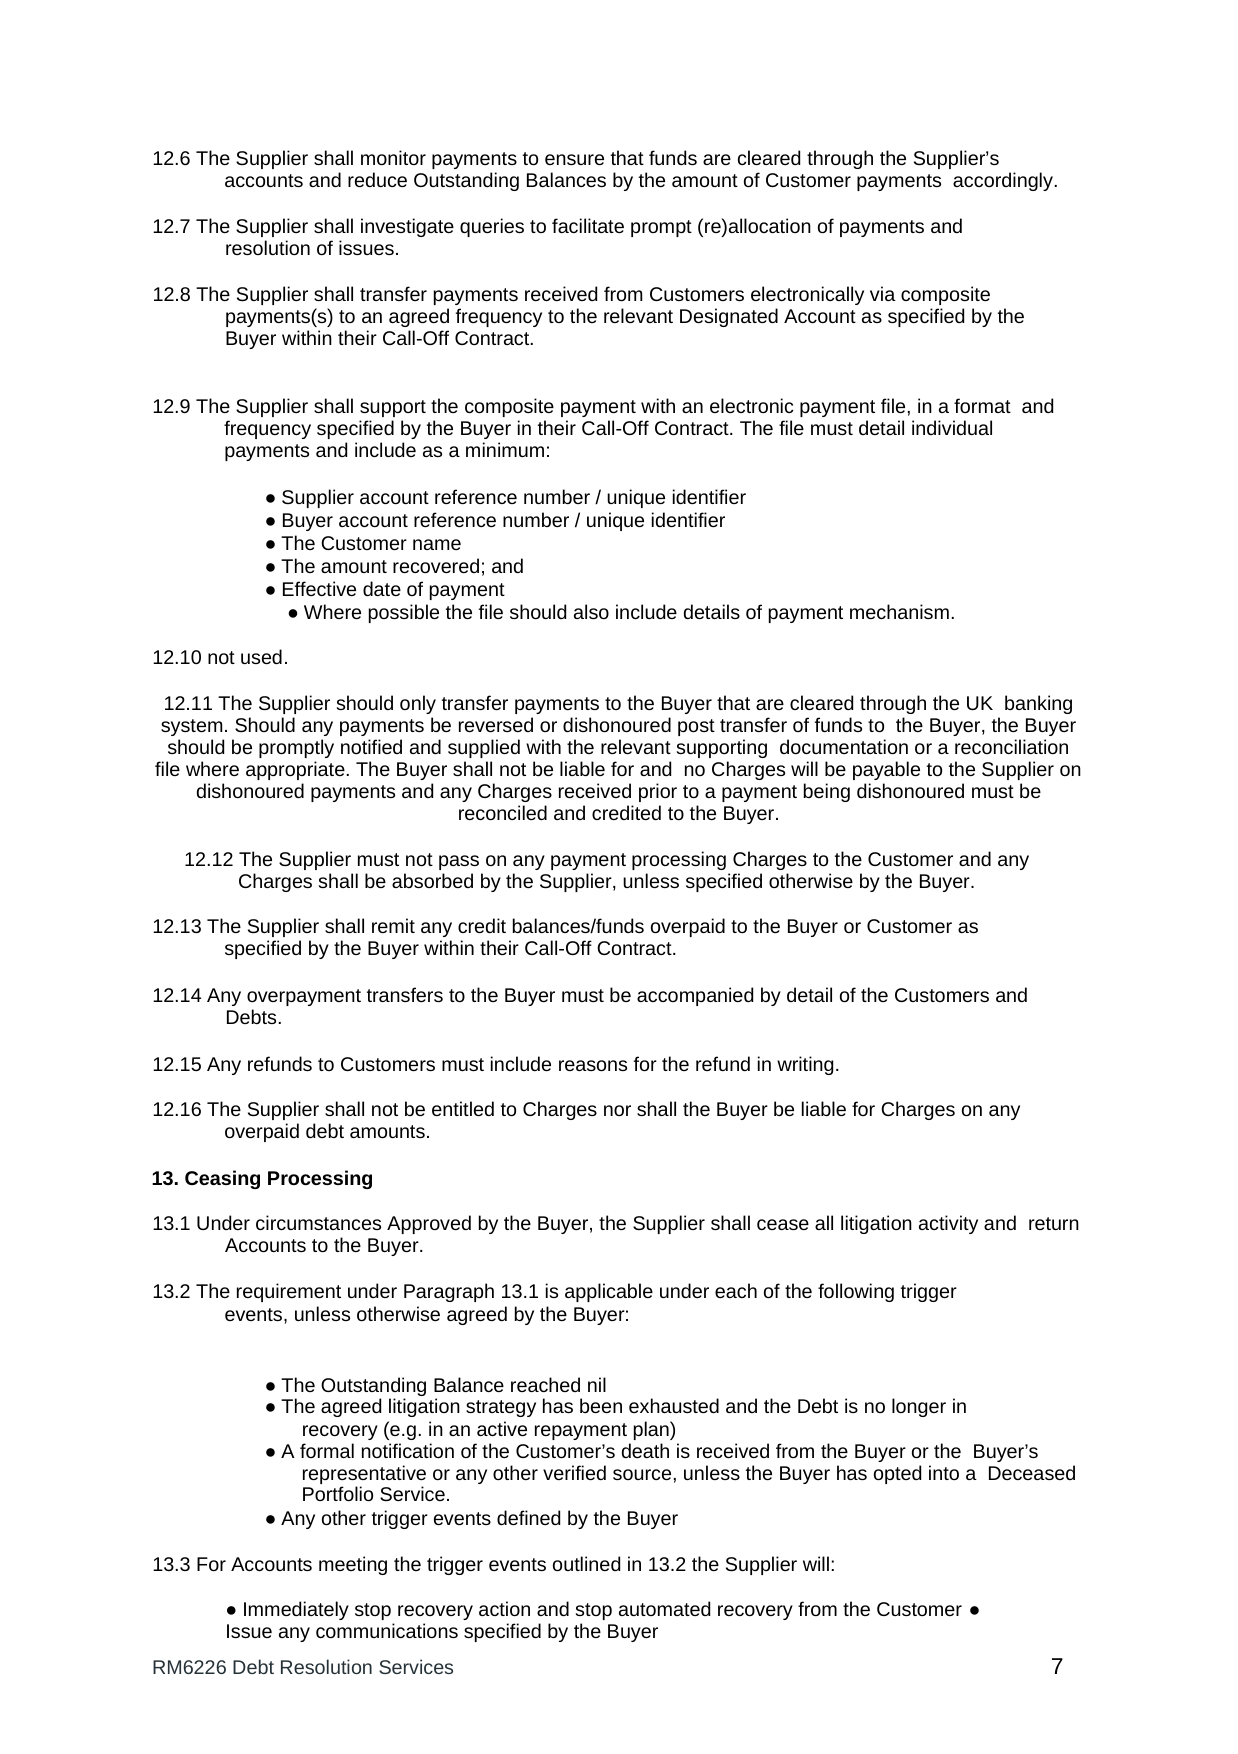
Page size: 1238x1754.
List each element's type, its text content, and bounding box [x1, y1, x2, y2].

text ● The agreed litigation strategy has been exhausted and the Debt is no longer in recovery (e.g. in an active repayment plan) [264, 1396, 1028, 1440]
text ● The Customer name [264, 532, 1092, 555]
text ● Immediately stop recovery action and stop automated recovery from the Customer ● Issue any communications specified by the Buyer [225, 1599, 1019, 1643]
text 12.9 The Supplier shall support the composite payment with an electronic payment file, in a format and frequency specified by the Buyer in their Call-Off Contract. The file must detail individual payments and include as a minimum: [152, 396, 1087, 461]
text 12.13 The Supplier shall remit any credit balances/funds overpaid to the Buyer or Customer as specified by the Buyer within their Call-Off Contract. [152, 917, 1042, 960]
text 13.2 The requirement under Paragraph 13.1 is applicable under each of the following trigger events, unless otherwise agreed by the Buyer: [152, 1282, 1030, 1325]
text 12.16 The Supplier shall not be entitled to Charges nor shall the Buyer be liable for Charges on any overpaid debt amounts. [152, 1099, 1087, 1143]
text 12.6 The Supplier shall monitor payments to ensure that funds are cleared through the Supplier’s accounts and reduce Outstanding Balances by the amount of Customer payments accordingly. [152, 148, 1075, 191]
text 13. Ceasing Processing [151, 1167, 1092, 1190]
text 12.14 Any overpayment transfers to the Buyer must be accompanied by detail of the Customers and Debts. [152, 985, 1094, 1028]
text ● Effective date of payment [264, 578, 1092, 601]
text 12.7 The Supplier shall investigate queries to facilitate prompt (re)allocation of payments and resolution of issues. [152, 216, 1038, 260]
text ● Where possible the file should also include details of payment mechanism. [151, 601, 1092, 623]
text 12.10 not used. [152, 647, 1086, 669]
text ● The amount recovered; and [264, 555, 1092, 578]
text 12.11 The Supplier should only transfer payments to the Buyer that are cleared through the UK banking system. Should any payments be reversed or dishonoured post transfer of funds to the Buyer, the Buyer should be promptly notified and supplied with the relevant supporting documentation or a reconciliation file where appropriate. The Buyer shall not be liable for and no Charges will be payable to the Supplier on dishonoured payments and any Charges received prior to a payment being dishonoured must be reconciled and credited to the Buyer. [152, 693, 1085, 824]
text 13.1 Under circumstances Approved by the Buyer, the Supplier shall cease all litigation activity and return Accounts to the Buyer. [152, 1213, 1094, 1257]
text ● The Outstanding Balance reached nil [264, 1373, 1092, 1396]
text ● Supplier account reference number / unique identifier [264, 486, 1092, 509]
text ● Buyer account reference number / unique identifier [264, 509, 1092, 532]
text 12.15 Any refunds to Customers must include reasons for the refund in writing. [152, 1053, 1092, 1076]
text ● Any other trigger events defined by the Buyer [264, 1506, 1092, 1529]
text 12.12 The Supplier must not pass on any payment processing Charges to the Customer and any Charges shall be absorbed by the Supplier, unless specified otherwise by the Buyer. [152, 849, 1062, 892]
text 12.8 The Supplier shall transfer payments received from Customers electronically via composite payments(s) to an agreed frequency to the relevant Designated Account as specified by the Buyer within their Call-Off Contract. [152, 284, 1072, 349]
text 13.3 For Accounts meeting the trigger events outlined in 13.2 the Supplier will: [152, 1553, 1092, 1576]
text ● A formal notification of the Customer’s death is received from the Buyer or the Buyer’s representative or any other verified source, unless the Buyer has opted into a Deceased Portfolio Service. [264, 1441, 1092, 1506]
